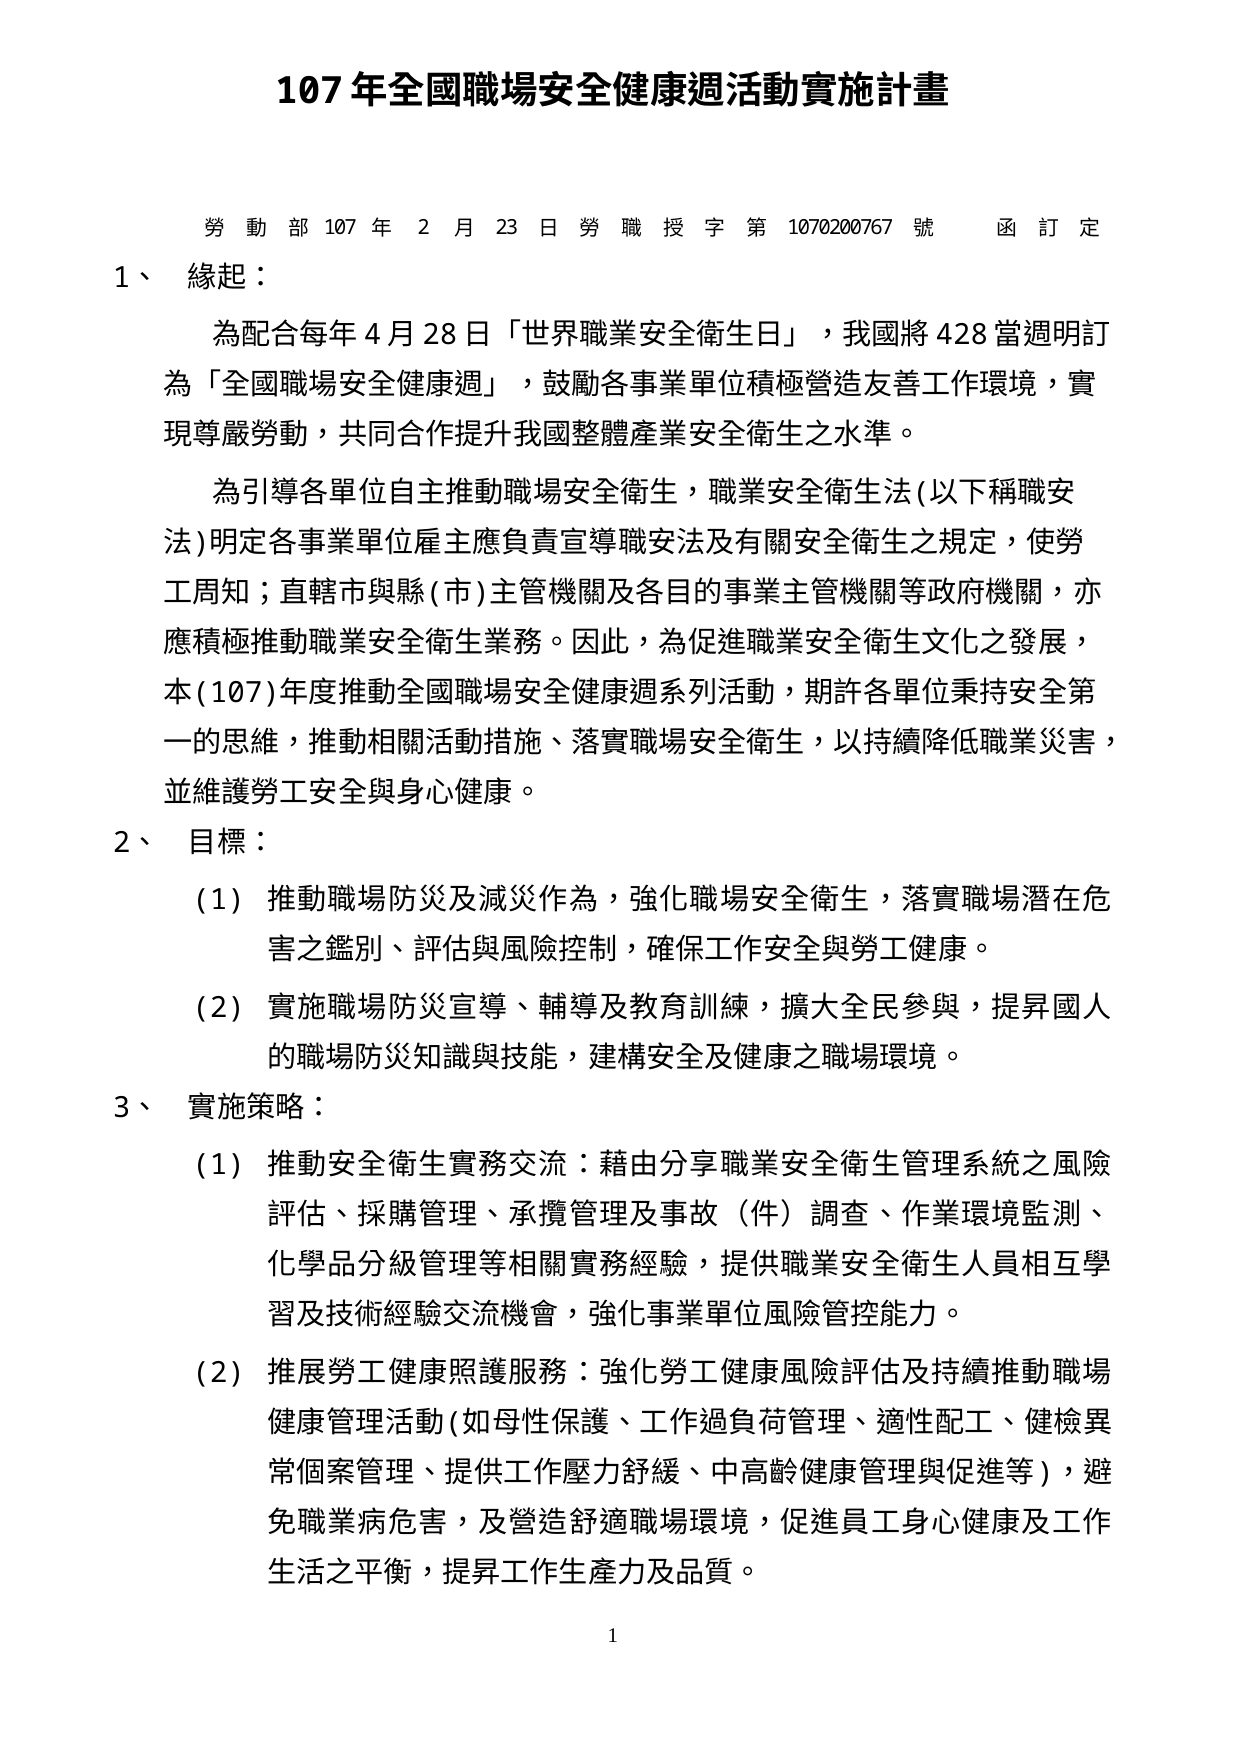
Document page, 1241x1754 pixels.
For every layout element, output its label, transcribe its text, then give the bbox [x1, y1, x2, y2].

list 推展勞工健康照護服務：強化勞工健康風險評估及持續推動職場健康管理活動(如母性保護、工作過負荷管理、適性配工、健檢異常個案管理、提供工作壓力舒緩、中高齡健康管理與促進等)，避免職業病危害，及營造舒適職場環境，促進員工身心健康及工作生活之平衡，提昇工作生產力及品質。 [192, 1342, 1113, 1592]
text 勞動部107年2月23日勞職授字第1070200767號 函訂定 [113, 185, 1113, 247]
list 緣起： [113, 247, 1113, 297]
list 推動安全衛生實務交流：藉由分享職業安全衛生管理系統之風險評估、採購管理、承攬管理及事故（件）調查、作業環境監測、化學品分級管理等相關實務經驗，提供職業安全衛生人員相互學習及技術經驗交流機會，強化事業單位風險管控能力。 [192, 1135, 1113, 1335]
list 目標： [113, 812, 1113, 862]
list 實施策略： [113, 1077, 1113, 1127]
list 推動職場防災及減災作為，強化職場安全衛生，落實職場潛在危害之鑑別、評估與風險控制，確保工作安全與勞工健康。 [192, 870, 1113, 970]
text 107年全國職場安全健康週活動實施計畫 [113, 60, 1113, 114]
text 為引導各單位自主推動職場安全衛生，職業安全衛生法(以下稱職安法)明定各事業單位雇主應負責宣導職安法及有關安全衛生之規定，使勞工周知；直轄市與縣(市)主管機關及各目的事業主管機關等政府機關，亦應積極推動職業安全衛生業務。因此，為促進職業安全衛生文化之發展，本(107)年度推動全國職場安全健康週系列活動，期許各單位秉持安全第一的思維，推動相關活動措施、落實職場安全衛生，以持續降低職業災害，並維護勞工安全與身心健康。 [163, 462, 1113, 812]
list 實施職場防災宣導、輔導及教育訓練，擴大全民參與，提昇國人的職場防災知識與技能，建構安全及健康之職場環境。 [192, 977, 1113, 1077]
text 為配合每年4月28日「世界職業安全衛生日」，我國將428當週明訂為「全國職場安全健康週」，鼓勵各事業單位積極營造友善工作環境，實現尊嚴勞動，共同合作提升我國整體產業安全衛生之水準。 [163, 305, 1113, 455]
